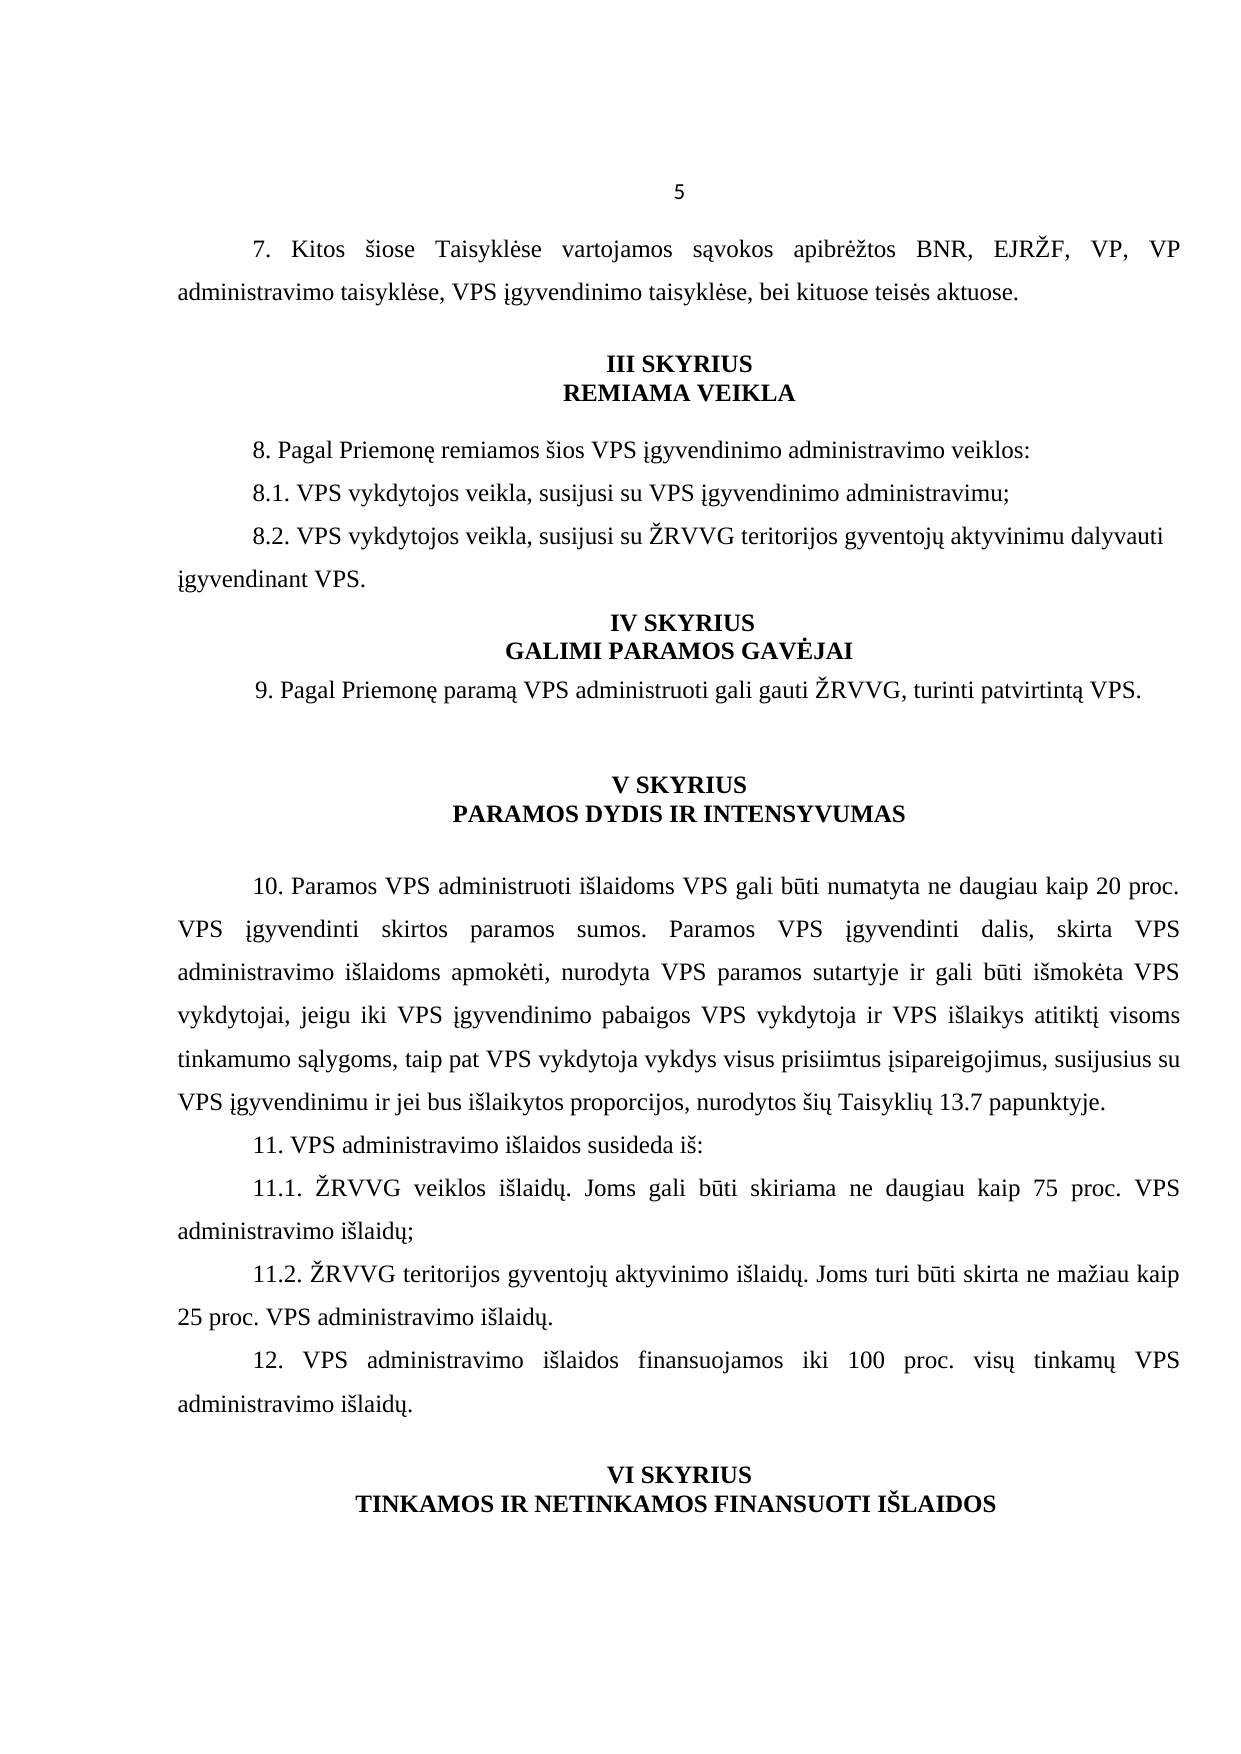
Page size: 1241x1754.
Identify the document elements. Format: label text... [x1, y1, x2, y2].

text TINKAMOS IR NETINKAMOS FINANSUOTI IŠLAIDOS [177, 1489, 1181, 1518]
text 9. Pagal Priemonę paramą VPS administruoti gali gauti ŽRVVG, turinti patvirtintą VPS. [177, 675, 1181, 703]
text V SKYRIUS [177, 771, 1181, 799]
text GALIMI PARAMOS GAVĖJAI [177, 636, 1181, 665]
text IV SKYRIUS [177, 608, 1181, 636]
text 8.1. VPS vykdytojos veikla, susijusi su VPS įgyvendinimo administravimu; [177, 478, 1181, 507]
text PARAMOS DYDIS IR INTENSYVUMAS [177, 799, 1181, 828]
text VI SKYRIUS [177, 1461, 1181, 1489]
text 7. Kitos šiose Taisyklėse vartojamos sąvokos apibrėžtos BNR, EJRŽF, VP, VP administravimo taisyklėse, VPS įgyvendinimo taisyklėse, bei kituose teisės aktuose. [177, 234, 1181, 306]
text 8. Pagal Priemonę remiamos šios VPS įgyvendinimo administravimo veiklos: [177, 435, 1181, 464]
text 11.1. ŽRVVG veiklos išlaidų. Joms gali būti skiriama ne daugiau kaip 75 proc. VPS administravimo išlaidų; [177, 1173, 1181, 1245]
text 11. VPS administravimo išlaidos susideda iš: [177, 1130, 1181, 1159]
text 10. Paramos VPS administruoti išlaidoms VPS gali būti numatyta ne daugiau kaip 20 proc. VPS įgyvendinti skirtos paramos sumos. Paramos VPS įgyvendinti dalis, skirta VPS administravimo išlaidoms apmokėti, nurodyta VPS paramos sutartyje ir gali būti išmokėta VPS vykdytojai, jeigu iki VPS įgyvendinimo pabaigos VPS vykdytoja ir VPS išlaikys atitiktį visoms tinkamumo sąlygoms, taip pat VPS vykdytoja vykdys visus prisiimtus įsipareigojimus, susijusius su VPS įgyvendinimu ir jei bus išlaikytos proporcijos, nurodytos šių Taisyklių 13.7 papunktyje. [177, 871, 1181, 1116]
text 12. VPS administravimo išlaidos finansuojamos iki 100 proc. visų tinkamų VPS administravimo išlaidų. [177, 1346, 1181, 1417]
text 11.2. ŽRVVG teritorijos gyventojų aktyvinimo išlaidų. Joms turi būti skirta ne mažiau kaip 25 proc. VPS administravimo išlaidų. [177, 1259, 1181, 1331]
text 8.2. VPS vykdytojos veikla, susijusi su ŽRVVG teritorijos gyventojų aktyvinimu dalyvauti įgyvendinant VPS. [177, 521, 1181, 593]
text REMIAMA VEIKLA [177, 378, 1181, 406]
text III SKYRIUS [177, 349, 1181, 378]
